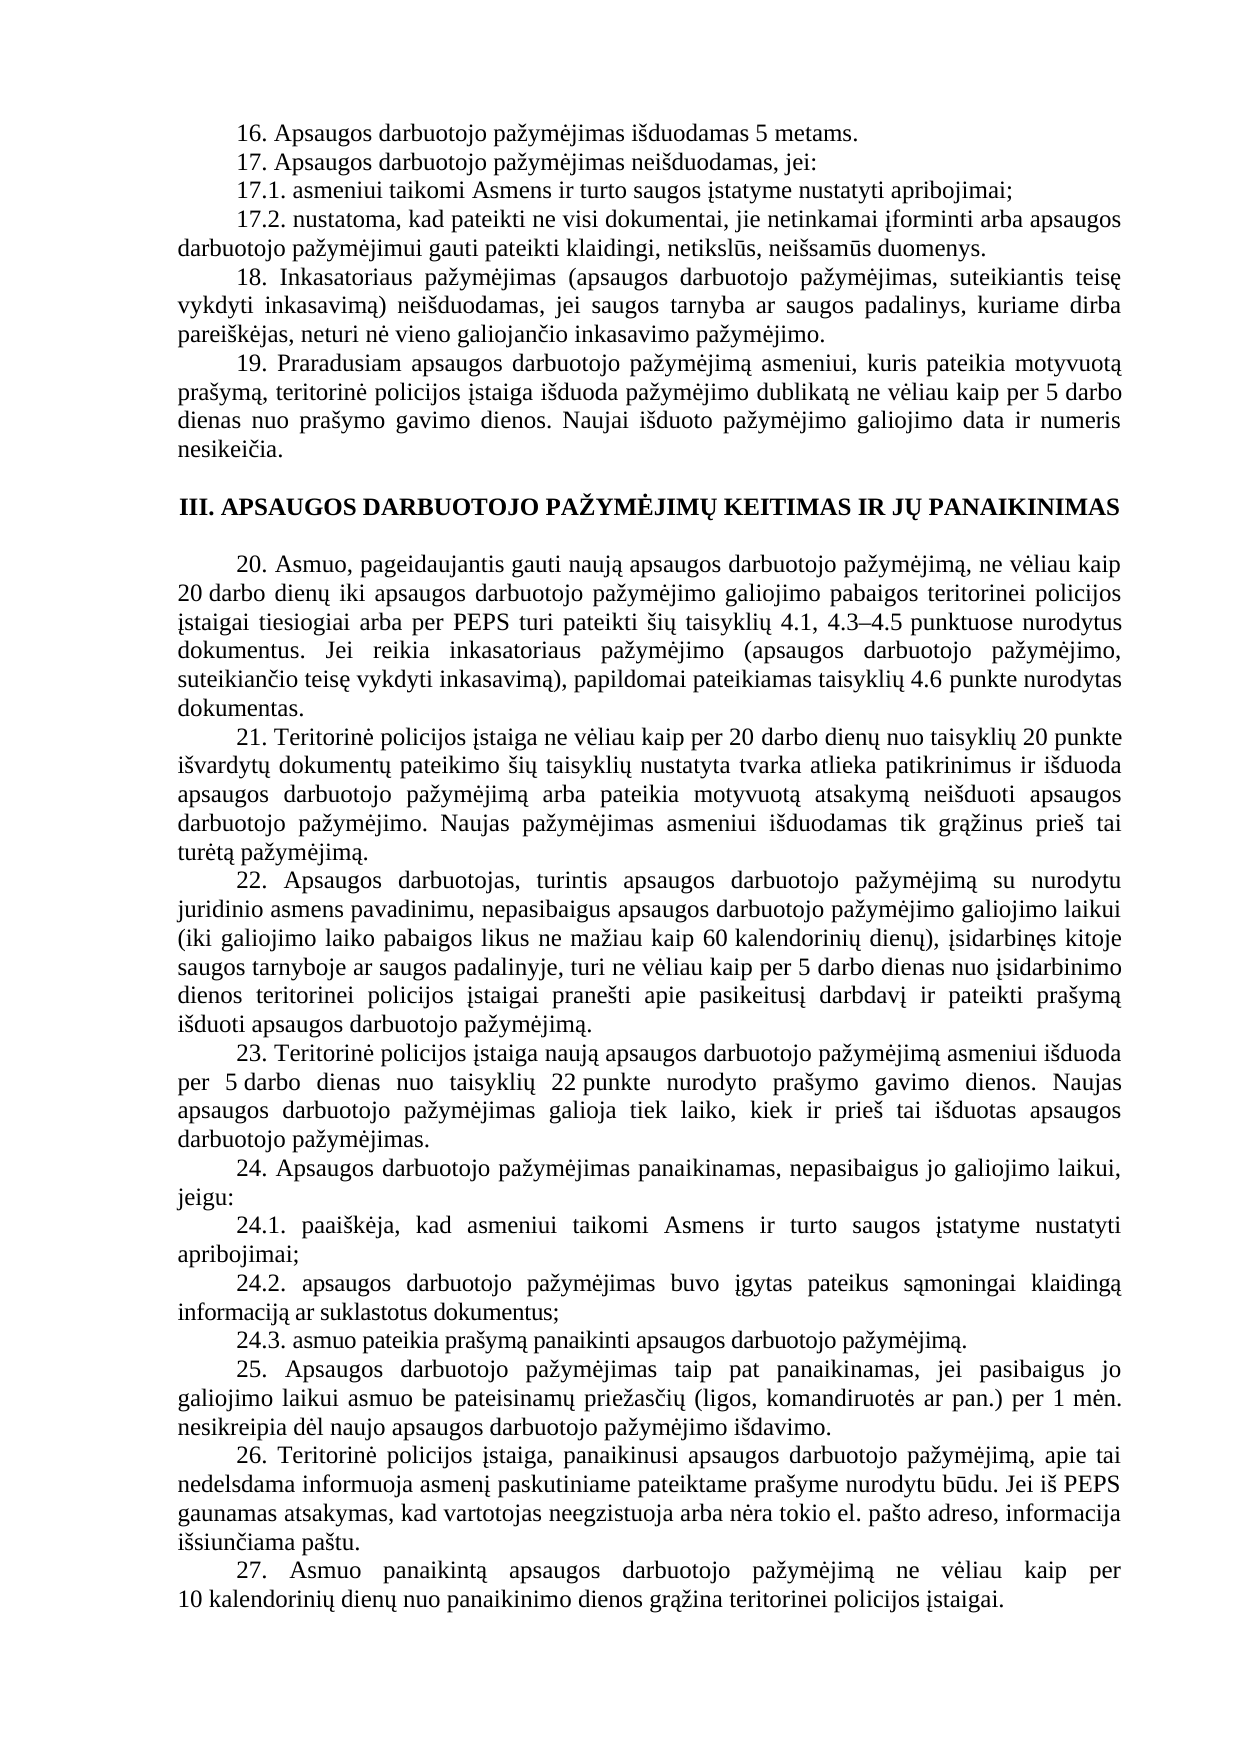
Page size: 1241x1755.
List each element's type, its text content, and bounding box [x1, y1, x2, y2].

text 16. Apsaugos darbuotojo pažymėjimas išduodamas 5 metams. [177, 118, 1122, 147]
text 19. Praradusiam apsaugos darbuotojo pažymėjimą asmeniui, kuris pateikia motyvuotą prašymą, teritorinė policijos įstaiga išduoda pažymėjimo dublikatą ne vėliau kaip per 5 darbo dienas nuo prašymo gavimo dienos. Naujai išduoto pažymėjimo galiojimo data ir numeris nesikeičia. [177, 348, 1122, 463]
text 26. Teritorinė policijos įstaiga, panaikinusi apsaugos darbuotojo pažymėjimą, apie tai nedelsdama informuoja asmenį paskutiniame pateiktame prašyme nurodytu būdu. Jei iš PEPS gaunamas atsakymas, kad vartotojas neegzistuoja arba nėra tokio el. pašto adreso, informacija išsiunčiama paštu. [177, 1441, 1122, 1556]
text 17.2. nustatoma, kad pateikti ne visi dokumentai, jie netinkamai įforminti arba apsaugos darbuotojo pažymėjimui gauti pateikti klaidingi, netikslūs, neišsamūs duomenys. [177, 204, 1122, 262]
text 17.1. asmeniui taikomi Asmens ir turto saugos įstatyme nustatyti apribojimai; [177, 176, 1122, 204]
text 25. Apsaugos darbuotojo pažymėjimas taip pat panaikinamas, jei pasibaigus jo galiojimo laikui asmuo be pateisinamų priežasčių (ligos, komandiruotės ar pan.) per 1 mėn. nesikreipia dėl naujo apsaugos darbuotojo pažymėjimo išdavimo. [177, 1354, 1122, 1441]
text 27. Asmuo panaikintą apsaugos darbuotojo pažymėjimą ne vėliau kaip per 10 kalendorinių dienų nuo panaikinimo dienos grąžina teritorinei policijos įstaigai. [177, 1556, 1122, 1613]
text 20. Asmuo, pageidaujantis gauti naują apsaugos darbuotojo pažymėjimą, ne vėliau kaip 20 darbo dienų iki apsaugos darbuotojo pažymėjimo galiojimo pabaigos teritorinei policijos įstaigai tiesiogiai arba per PEPS turi pateikti šių taisyklių 4.1, 4.3–4.5 punktuose nurodytus dokumentus. Jei reikia inkasatoriaus pažymėjimo (apsaugos darbuotojo pažymėjimo, suteikiančio teisę vykdyti inkasavimą), papildomai pateikiamas taisyklių 4.6 punkte nurodytas dokumentas. [177, 549, 1122, 722]
text 24.3. asmuo pateikia prašymą panaikinti apsaugos darbuotojo pažymėjimą. [177, 1326, 1122, 1354]
text 24.1. paaiškėja, kad asmeniui taikomi Asmens ir turto saugos įstatyme nustatyti apribojimai; [177, 1211, 1122, 1268]
text 24.2. apsaugos darbuotojo pažymėjimas buvo įgytas pateikus sąmoningai klaidingą informaciją ar suklastotus dokumentus; [177, 1268, 1122, 1326]
text 17. Apsaugos darbuotojo pažymėjimas neišduodamas, jei: [177, 147, 1122, 176]
text 24. Apsaugos darbuotojo pažymėjimas panaikinamas, nepasibaigus jo galiojimo laikui, jeigu: [177, 1153, 1122, 1211]
text 23. Teritorinė policijos įstaiga naują apsaugos darbuotojo pažymėjimą asmeniui išduoda per 5 darbo dienas nuo taisyklių 22 punkte nurodyto prašymo gavimo dienos. Naujas apsaugos darbuotojo pažymėjimas galioja tiek laiko, kiek ir prieš tai išduotas apsaugos darbuotojo pažymėjimas. [177, 1038, 1122, 1153]
text 22. Apsaugos darbuotojas, turintis apsaugos darbuotojo pažymėjimą su nurodytu juridinio asmens pavadinimu, nepasibaigus apsaugos darbuotojo pažymėjimo galiojimo laikui (iki galiojimo laiko pabaigos likus ne mažiau kaip 60 kalendorinių dienų), įsidarbinęs kitoje saugos tarnyboje ar saugos padalinyje, turi ne vėliau kaip per 5 darbo dienas nuo įsidarbinimo dienos teritorinei policijos įstaigai pranešti apie pasikeitusį darbdavį ir pateikti prašymą išduoti apsaugos darbuotojo pažymėjimą. [177, 866, 1122, 1038]
text 21. Teritorinė policijos įstaiga ne vėliau kaip per 20 darbo dienų nuo taisyklių 20 punkte išvardytų dokumentų pateikimo šių taisyklių nustatyta tvarka atlieka patikrinimus ir išduoda apsaugos darbuotojo pažymėjimą arba pateikia motyvuotą atsakymą neišduoti apsaugos darbuotojo pažymėjimo. Naujas pažymėjimas asmeniui išduodamas tik grąžinus prieš tai turėtą pažymėjimą. [177, 722, 1122, 866]
text III. APSAUGOS DARBUOTOJO PAŽYMĖJIMŲ KEITIMAS IR JŲ PANAIKINIMAS [177, 492, 1122, 521]
text 18. Inkasatoriaus pažymėjimas (apsaugos darbuotojo pažymėjimas, suteikiantis teisę vykdyti inkasavimą) neišduodamas, jei saugos tarnyba ar saugos padalinys, kuriame dirba pareiškėjas, neturi nė vieno galiojančio inkasavimo pažymėjimo. [177, 262, 1122, 348]
